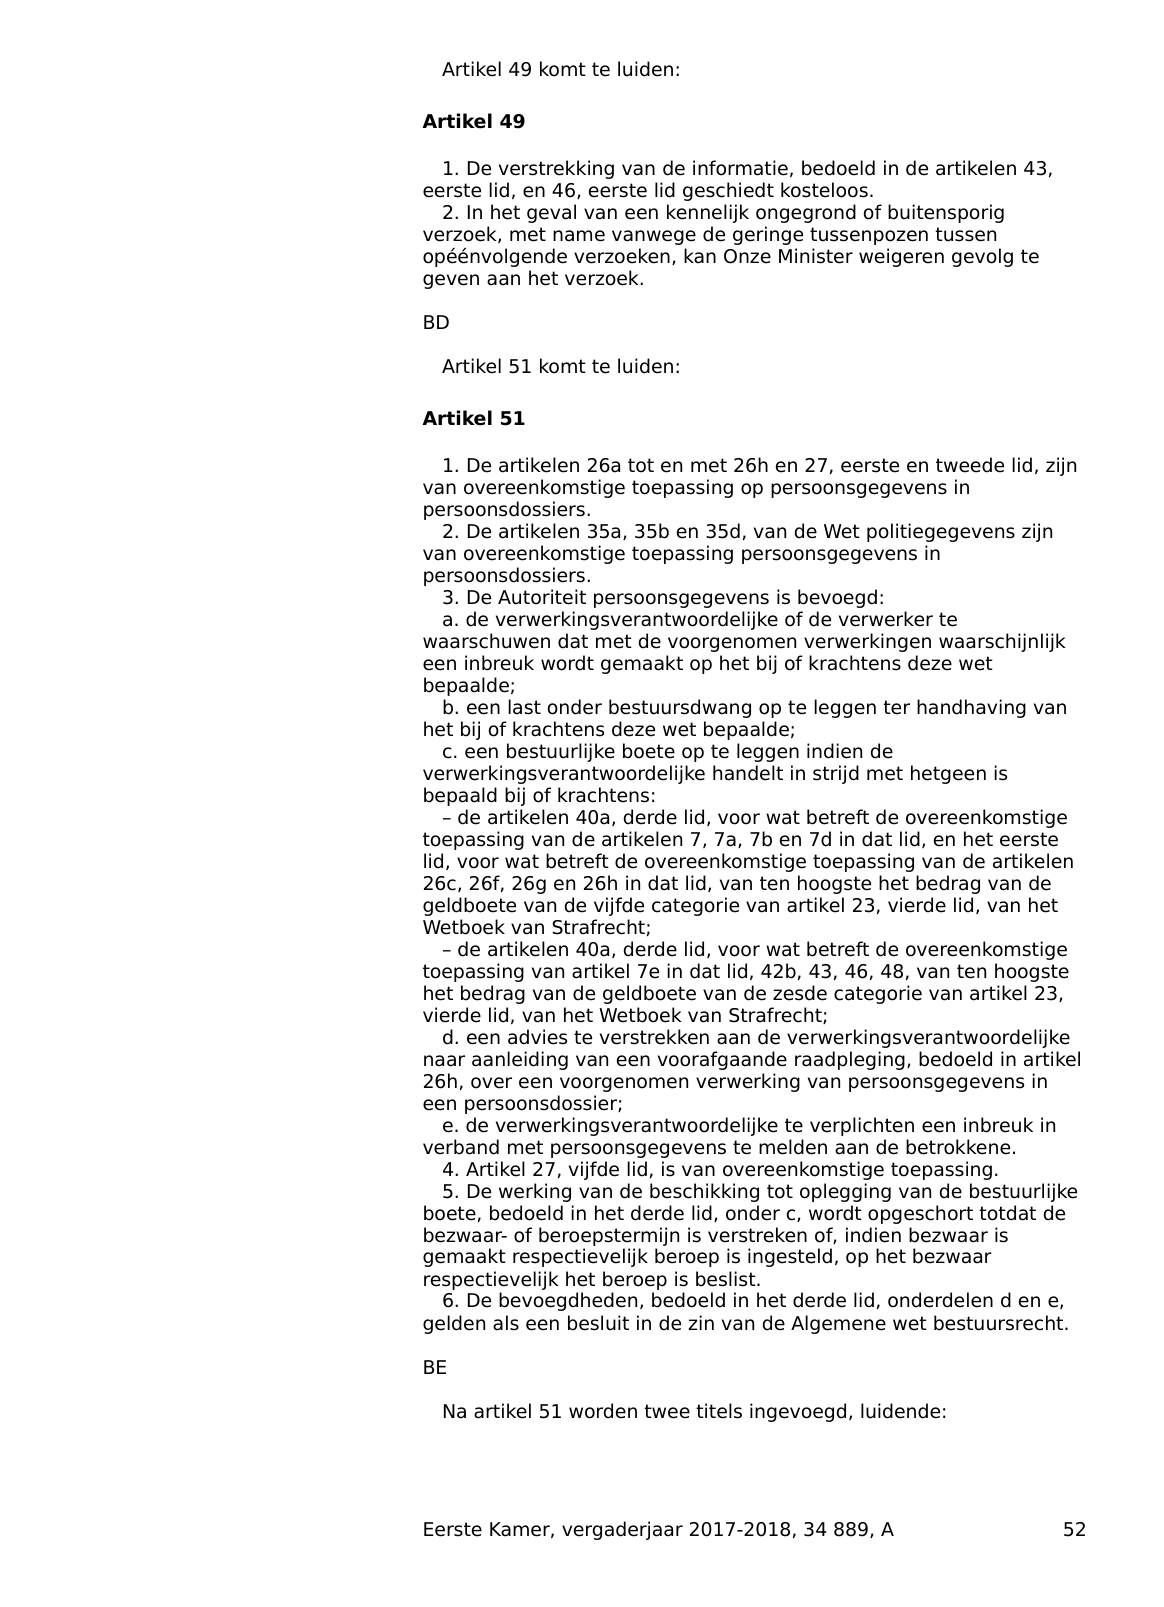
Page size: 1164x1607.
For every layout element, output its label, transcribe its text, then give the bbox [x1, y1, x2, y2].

subtitle Artikel 51 [422, 408, 1087, 430]
text Artikel 51 komt te luiden: [422, 356, 1087, 378]
text b. een last onder bestuursdwang op te leggen ter handhaving van het bij of krachtens deze wet bepaalde; [422, 697, 1087, 741]
text 1. De artikelen 26a tot en met 26h en 27, eerste en tweede lid, zijn van overeenkomstige toepassing op persoonsgegevens in persoonsdossiers. [422, 455, 1087, 521]
text 1. De verstrekking van de informatie, bedoeld in de artikelen 43, eerste lid, en 46, eerste lid geschiedt kosteloos. [422, 158, 1087, 202]
text – de artikelen 40a, derde lid, voor wat betreft de overeenkomstige toepassing van de artikelen 7, 7a, 7b en 7d in dat lid, en het eerste lid, voor wat betreft de overeenkomstige toepassing van de artikelen 26c, 26f, 26g en 26h in dat lid, van ten hoogste het bedrag van de geldboete van de vijfde categorie van artikel 23, vierde lid, van het Wetboek van Strafrecht; [422, 807, 1087, 939]
text BD [422, 312, 1087, 334]
text 2. De artikelen 35a, 35b en 35d, van de Wet politiegegevens zijn van overeenkomstige toepassing persoonsgegevens in persoonsdossiers. [422, 521, 1087, 587]
subtitle Artikel 49 [422, 111, 1087, 133]
text Na artikel 51 worden twee titels ingevoegd, luidende: [422, 1401, 1087, 1423]
text c. een bestuurlijke boete op te leggen indien de verwerkingsverantwoordelijke handelt in strijd met hetgeen is bepaald bij of krachtens: [422, 741, 1087, 807]
text d. een advies te verstrekken aan de verwerkingsverantwoordelijke naar aanleiding van een voorafgaande raadpleging, bedoeld in artikel 26h, over een voorgenomen verwerking van persoonsgegevens in een persoonsdossier; [422, 1027, 1087, 1114]
text 3. De Autoriteit persoonsgegevens is bevoegd: [422, 587, 1087, 609]
text a. de verwerkingsverantwoordelijke of de verwerker te waarschuwen dat met de voorgenomen verwerkingen waarschijnlijk een inbreuk wordt gemaakt op het bij of krachtens deze wet bepaalde; [422, 609, 1087, 697]
text 6. De bevoegdheden, bedoeld in het derde lid, onderdelen d en e, gelden als een besluit in de zin van de Algemene wet bestuursrecht. [422, 1290, 1087, 1334]
text BE [422, 1357, 1087, 1378]
text 4. Artikel 27, vijfde lid, is van overeenkomstige toepassing. [422, 1158, 1087, 1181]
text e. de verwerkingsverantwoordelijke te verplichten een inbreuk in verband met persoonsgegevens te melden aan de betrokkene. [422, 1114, 1087, 1158]
text – de artikelen 40a, derde lid, voor wat betreft de overeenkomstige toepassing van artikel 7e in dat lid, 42b, 43, 46, 48, van ten hoogste het bedrag van de geldboete van de zesde categorie van artikel 23, vierde lid, van het Wetboek van Strafrecht; [422, 939, 1087, 1027]
text 2. In het geval van een kennelijk ongegrond of buitensporig verzoek, met name vanwege de geringe tussenpozen tussen opéénvolgende verzoeken, kan Onze Minister weigeren gevolg te geven aan het verzoek. [422, 202, 1087, 290]
text Artikel 49 komt te luiden: [422, 59, 1087, 81]
text 5. De werking van de beschikking tot oplegging van de bestuurlijke boete, bedoeld in het derde lid, onder c, wordt opgeschort totdat de bezwaar- of beroepstermijn is verstreken of, indien bezwaar is gemaakt respectievelijk beroep is ingesteld, op het bezwaar respectievelijk het beroep is beslist. [422, 1181, 1087, 1290]
